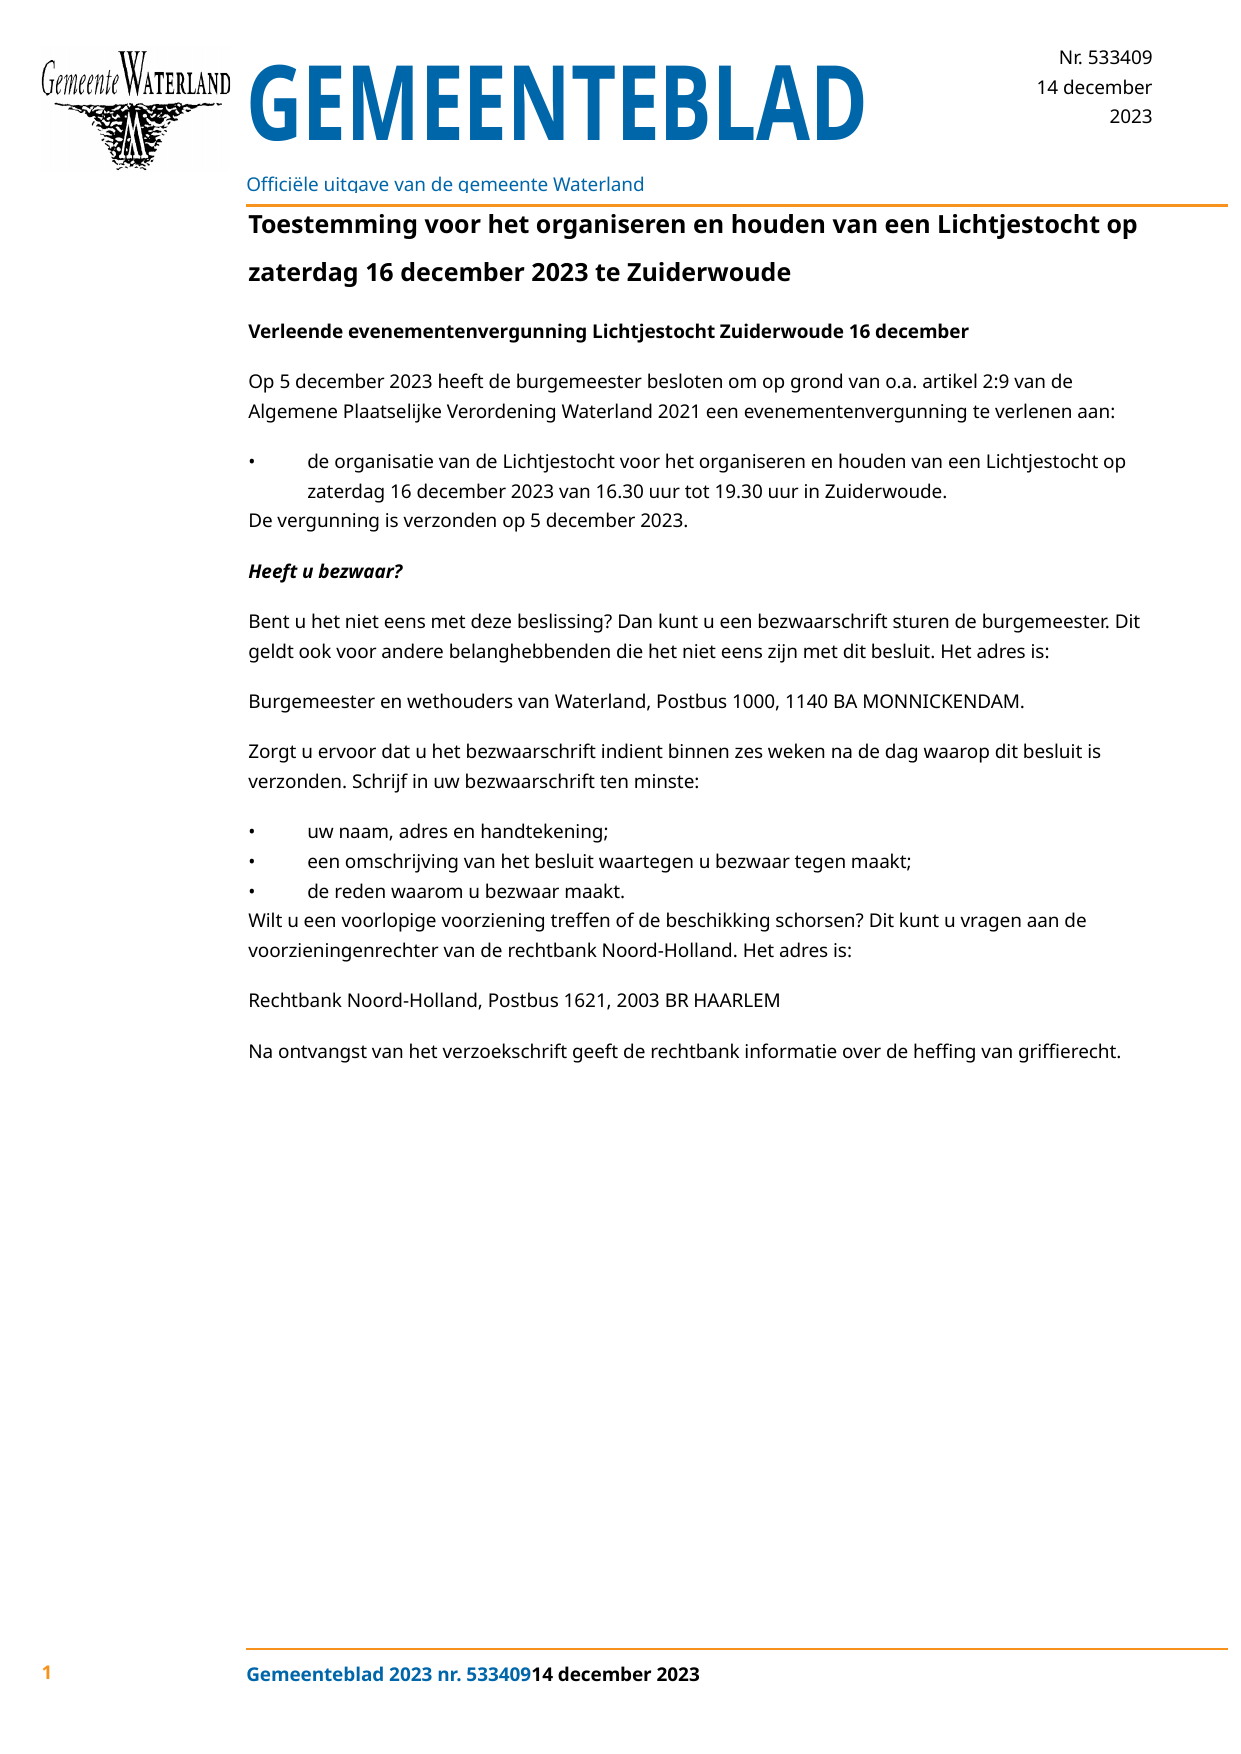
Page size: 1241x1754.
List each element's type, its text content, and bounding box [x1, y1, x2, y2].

text Wilt u een voorlopige voorziening treffen of de beschikking schorsen? Dit kunt u vragen aan de voorzieningenrechter van de rechtbank Noord-Holland. Het adres is: [248, 907, 1152, 963]
picture [41, 47, 231, 172]
list de reden waarom u bezwaar maakt. [248, 878, 1152, 904]
text Rechtbank Noord-Holland, Postbus 1621, 2003 BR HAARLEM [248, 987, 1152, 1013]
text Toestemming voor het organiseren en houden van een Lichtjestocht op zaterdag 16 december 2023 te Zuiderwoude [248, 207, 1152, 288]
list uw naam, adres en handtekening; [248, 819, 1152, 844]
list een omschrijving van het besluit waartegen u bezwaar tegen maakt; [248, 848, 1152, 874]
list de organisatie van de Lichtjestocht voor het organiseren en houden van een Lichtjestocht op zaterdag 16 december 2023 van 16.30 uur tot 19.30 uur in Zuiderwoude. [248, 448, 1152, 504]
text Heeft u bezwaar? [248, 558, 1152, 584]
text Zorgt u ervoor dat u het bezwaarschrift indient binnen zes weken na de dag waarop dit besluit is verzonden. Schrijf in uw bezwaarschrift ten minste: [248, 739, 1152, 794]
text Burgemeester en wethouders van Waterland, Postbus 1000, 1140 BA MONNICKENDAM. [248, 688, 1152, 714]
text Bent u het niet eens met deze beslissing? Dan kunt u een bezwaarschrift sturen de burgemeester. Dit geldt ook voor andere belanghebbenden die het niet eens zijn met dit besluit. Het adres is: [248, 608, 1152, 664]
text Na ontvangst van het verzoekschrift geeft de rechtbank informatie over de heffing van griffierecht. [248, 1038, 1152, 1064]
text Op 5 december 2023 heeft de burgemeester besloten om op grond van o.a. artikel 2:9 van de Algemene Plaatselijke Verordening Waterland 2021 een evenementenvergunning te verlenen aan: [248, 368, 1152, 424]
text De vergunning is verzonden op 5 december 2023. [248, 507, 1152, 533]
text Verleende evenementenvergunning Lichtjestocht Zuiderwoude 16 december [248, 318, 1152, 344]
